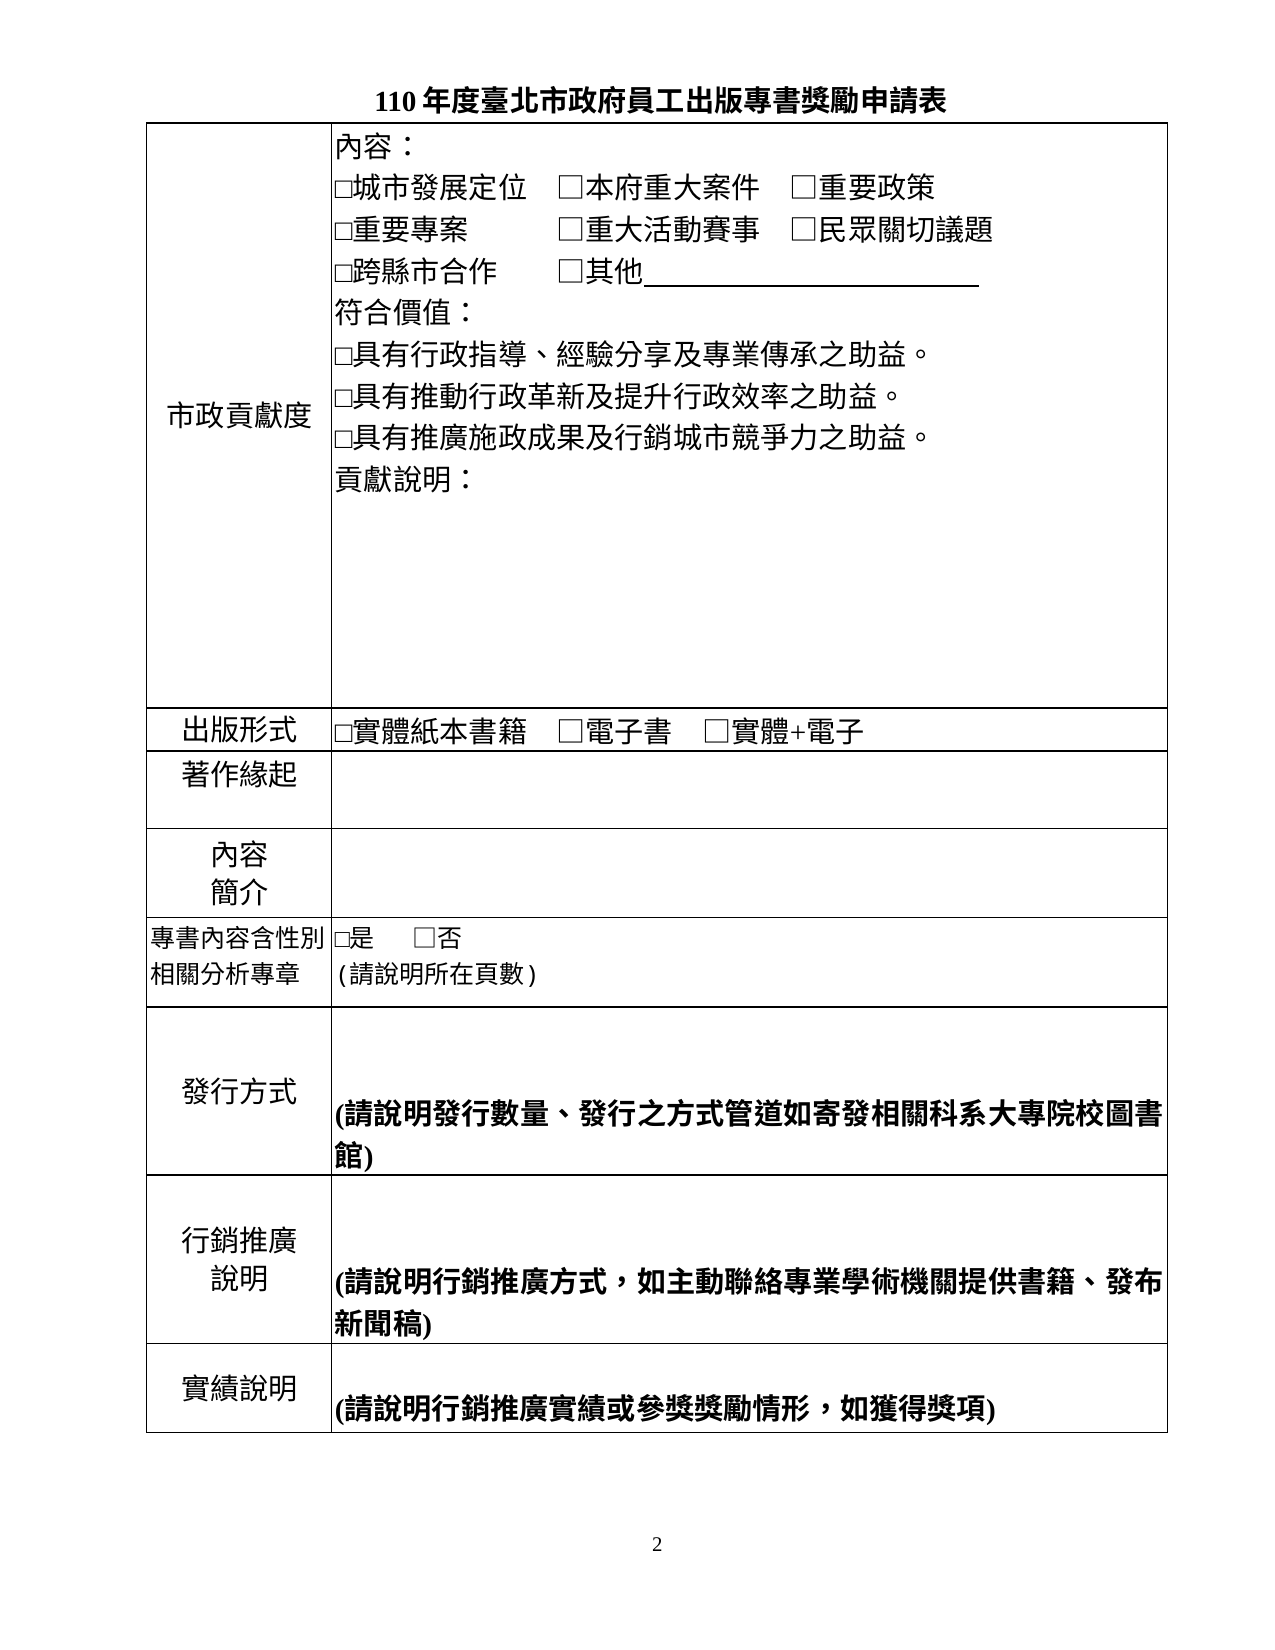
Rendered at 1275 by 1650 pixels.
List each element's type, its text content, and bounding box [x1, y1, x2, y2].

table_cell (請說明行銷推廣實績或參獎獎勵情形，如獲得獎項) [332, 1344, 1167, 1432]
table_cell 發行方式 [147, 1008, 331, 1174]
table_cell 市政貢獻度 [147, 124, 331, 707]
table_cell [332, 752, 1167, 828]
table_cell 內容 簡介 [147, 829, 331, 917]
table_cell 行銷推廣 說明 [147, 1176, 331, 1342]
table_cell (請說明發行數量、發行之方式管道如寄發相關科系大專院校圖書館) [332, 1008, 1167, 1174]
table_cell 內容： □城市發展定位 □本府重大案件 □重要政策 □重要專案 □重大活動賽事 □民眾關切議題 □跨縣市合作 □其他 符合價值： □具有行政指導、經驗分享及專業傳承之助益。 □具有推動行政革新及提升行政效率之助益。 □具有推廣施政成果及行銷城市競爭力之助益。 貢獻說明： [332, 124, 1167, 707]
table_cell 專書內容含性別相關分析專章 [147, 918, 331, 1006]
table_cell 出版形式 [147, 709, 331, 750]
table_cell 著作緣起 [147, 752, 331, 828]
table_cell (請說明行銷推廣方式，如主動聯絡專業學術機關提供書籍、發布新聞稿) [332, 1176, 1167, 1342]
table_cell [332, 829, 1167, 917]
table_cell 實績說明 [147, 1344, 331, 1432]
table_cell □實體紙本書籍 □電子書 □實體+電子 [332, 709, 1167, 750]
table_cell □是 □否 (請說明所在頁數) [332, 918, 1167, 1006]
table_header 110年度臺北市政府員工出版專書獎勵申請表 [147, 75, 1167, 122]
